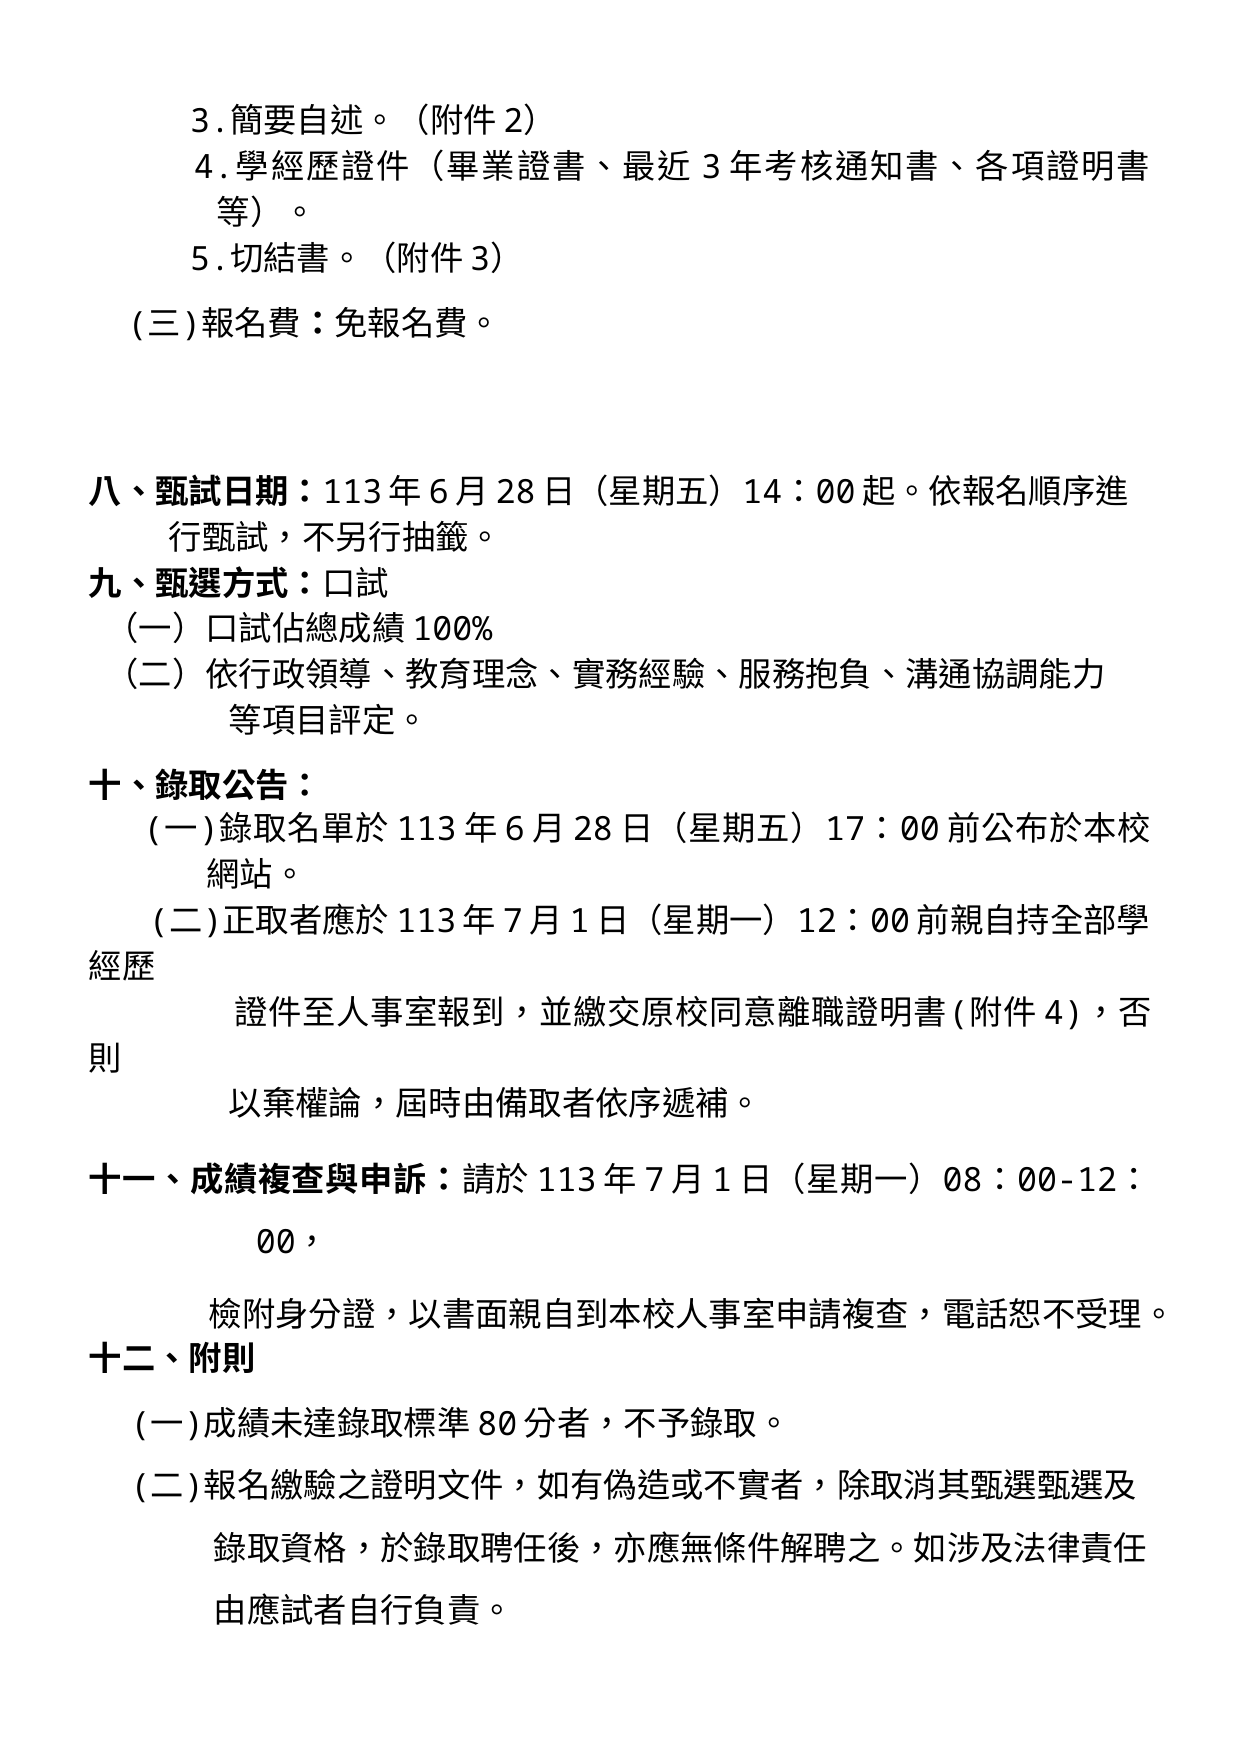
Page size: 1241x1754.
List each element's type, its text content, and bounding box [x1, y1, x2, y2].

text 九、甄選方式：口試 [89, 558, 1152, 604]
text (二)報名繳驗之證明文件，如有偽造或不實者，除取消其甄選甄選及錄取資格，於錄取聘任後，亦應無條件解聘之。如涉及法律責任由應試者自行負責。 [130, 1442, 1152, 1629]
text 4.學經歷證件（畢業證書、最近3年考核通知書、各項證明書等）。 [123, 142, 1152, 233]
text (三)報名費：免報名費。 [107, 279, 1152, 342]
text (二)正取者應於113年7月1日（星期一）12：00前親自持全部學經歷 [89, 896, 1152, 987]
text （一）口試佔總成績100% [89, 604, 1152, 650]
text 證件至人事室報到，並繳交原校同意離職證明書(附件4)，否則 [89, 987, 1152, 1079]
text 等項目評定。 [89, 696, 1152, 742]
text 十二、附則 [89, 1333, 1152, 1379]
text 十一、成績複查與申訴：請於113年7月1日（星期一）08：00-12：00， [89, 1135, 1152, 1260]
text 以棄權論，屆時由備取者依序遞補。 [89, 1079, 1152, 1125]
text 八、甄試日期：113年6月28日（星期五）14：00起。依報名順序進 [89, 467, 1152, 512]
text 十、錄取公告： [89, 742, 1152, 804]
text 檢附身分證，以書面親自到本校人事室申請複查，電話恕不受理。 [89, 1271, 1152, 1333]
text (一)成績未達錄取標準80分者，不予錄取。 [130, 1379, 1152, 1442]
text 行甄試，不另行抽籤。 [89, 512, 1152, 558]
text 5.切結書。（附件3） [123, 233, 1152, 279]
text 3.簡要自述。（附件2） [123, 96, 1152, 142]
text (一)錄取名單於113年6月28日（星期五）17：00前公布於本校網站。 [123, 804, 1152, 896]
text （二）依行政領導、教育理念、實務經驗、服務抱負、溝通協調能力 [89, 650, 1152, 696]
